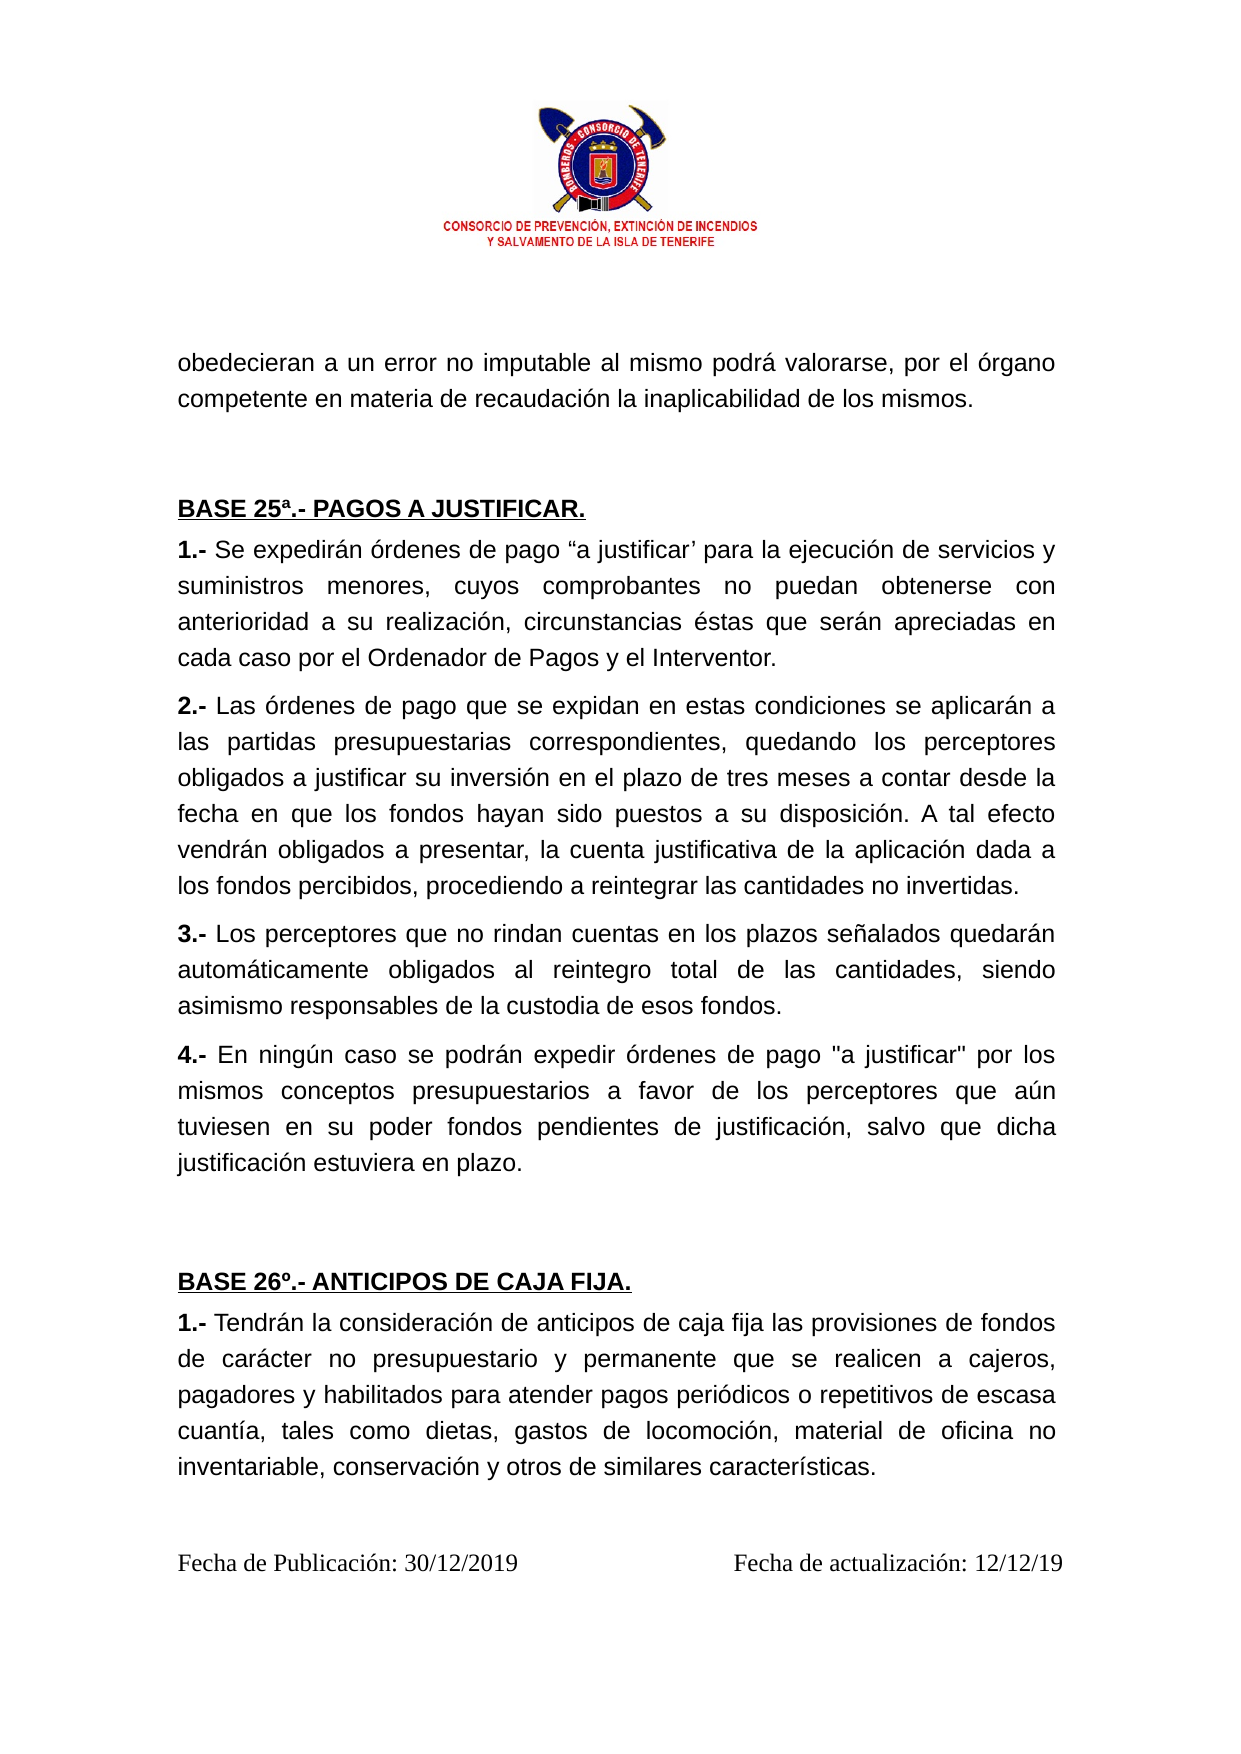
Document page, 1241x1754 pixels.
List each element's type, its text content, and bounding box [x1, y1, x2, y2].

text 1.- Tendrán la consideración de anticipos de caja fija las provisiones de fondos de carácter no presupuestario y permanente que se realicen a cajeros, pagadores y habilitados para atender pagos periódicos o repetitivos de escasa cuantía, tales como dietas, gastos de locomoción, material de oficina no inventariable, conservación y otros de similares características. [177, 1308, 1057, 1481]
text 3.- Los perceptores que no rindan cuentas en los plazos señalados quedarán automáticamente obligados al reintegro total de las cantidades, siendo asimismo responsables de la custodia de esos fondos. [177, 919, 1057, 1020]
picture [418, 93, 788, 260]
subtitle BASE 25ª.- PAGOS A JUSTIFICAR. [177, 494, 1063, 522]
subtitle BASE 26º.- ANTICIPOS DE CAJA FIJA. [177, 1267, 1063, 1296]
text 4.- En ningún caso se podrán expedir órdenes de pago "a justificar" por los mismos conceptos presupuestarios a favor de los perceptores que aún tuviesen en su poder fondos pendientes de justificación, salvo que dicha justificación estuviera en plazo. [177, 1040, 1057, 1176]
text 2.- Las órdenes de pago que se expidan en estas condiciones se aplicarán a las partidas presupuestarias correspondientes, quedando los perceptores obligados a justificar su inversión en el plazo de tres meses a contar desde la fecha en que los fondos hayan sido puestos a su disposición. A tal efecto vendrán obligados a presentar, la cuenta justificativa de la aplicación dada a los fondos percibidos, procediendo a reintegrar las cantidades no invertidas. [177, 691, 1057, 900]
text obedecieran a un error no imputable al mismo podrá valorarse, por el órgano competente en materia de recaudación la inaplicabilidad de los mismos. [177, 348, 1057, 413]
text 1.- Se expedirán órdenes de pago “a justificar’ para la ejecución de servicios y suministros menores, cuyos comprobantes no puedan obtenerse con anterioridad a su realización, circunstancias éstas que serán apreciadas en cada caso por el Ordenador de Pagos y el Interventor. [177, 535, 1057, 672]
